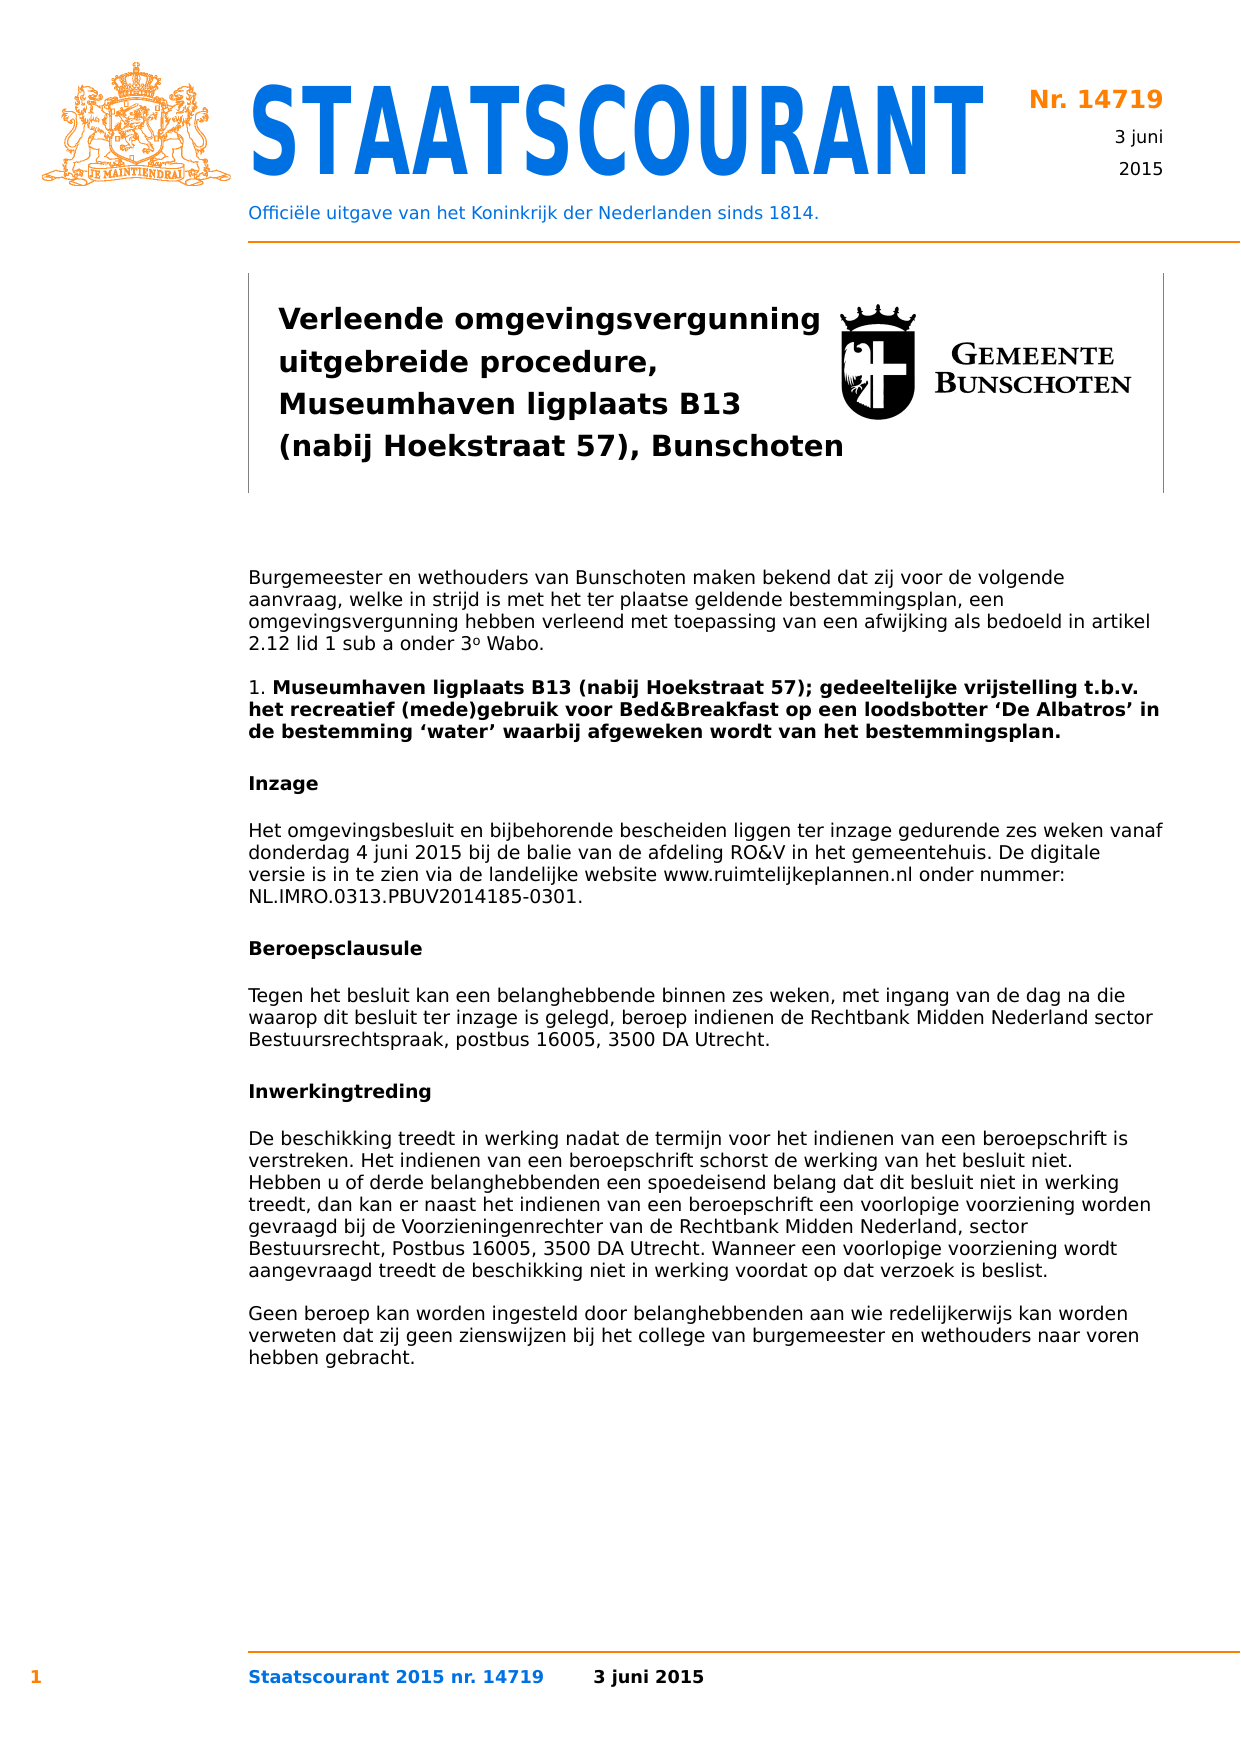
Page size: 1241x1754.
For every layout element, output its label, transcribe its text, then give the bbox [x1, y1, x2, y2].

text Tegen het besluit kan een belanghebbende binnen zes weken, met ingang van de dag na die waarop dit besluit ter inzage is gelegd, beroep indienen de Rechtbank Midden Nederland sector Bestuursrechtspraak, postbus 16005, 3500 DA Utrecht. [248, 985, 1163, 1051]
table_header Nr. 14719 [998, 62, 1240, 121]
text 1. Museumhaven ligplaats B13 (nabij Hoekstraat 57); gedeeltelijke vrijstelling t.b.v. het recreatief (mede)gebruik voor Bed&Breakfast op een loodsbotter ‘De Albatros’ in de bestemming ‘water’ waarbij afgeweken wordt van het bestemmingsplan. [248, 677, 1163, 743]
text Geen beroep kan worden ingesteld door belanghebbenden aan wie redelijkerwijs kan worden verweten dat zij geen zienswijzen bij het college van burgemeester en wethouders naar voren hebben gebracht. [248, 1303, 1163, 1369]
picture [41, 62, 231, 186]
table_cell 3 juni [998, 121, 1240, 153]
subtitle Inwerkingtreding [248, 1081, 1163, 1103]
picture [838, 302, 1134, 421]
subtitle Beroepsclausule [248, 938, 1163, 960]
table_header STAATSCOURANT [248, 62, 998, 203]
text Het omgevingsbesluit en bijbehorende bescheiden liggen ter inzage gedurende zes weken vanaf donderdag 4 juni 2015 bij de balie van de afdeling RO&V in het gemeentehuis. De digitale versie is in te zien via de landelijke website www.ruimtelijkeplannen.nl onder nummer: NL.IMRO.0313.PBUV2014185-0301. [248, 820, 1163, 908]
text Burgemeester en wethouders van Bunschoten maken bekend dat zij voor de volgende aanvraag, welke in strijd is met het ter plaatse geldende bestemmingsplan, een omgevingsvergunning hebben verleend met toepassing van een afwijking als bedoeld in artikel 2.12 lid 1 sub a onder 3o Wabo. [248, 567, 1163, 655]
subtitle Verleende omgevingsvergunning uitgebreide procedure, Museumhaven ligplaats B13 (nabij Hoekstraat 57), Bunschoten [249, 273, 1163, 493]
text De beschikking treedt in werking nadat de termijn voor het indienen van een beroepschrift is verstreken. Het indienen van een beroepschrift schorst de werking van het besluit niet. [248, 1128, 1163, 1172]
subtitle Inzage [248, 773, 1163, 795]
table_header [25, 62, 248, 241]
text Hebben u of derde belanghebbenden een spoedeisend belang dat dit besluit niet in werking treedt, dan kan er naast het indienen van een beroepschrift een voorlopige voorziening worden gevraagd bij de Voorzieningenrechter van de Rechtbank Midden Nederland, sector Bestuursrecht, Postbus 16005, 3500 DA Utrecht. Wanneer een voorlopige voorziening wordt aangevraagd treedt de beschikking niet in werking voordat op dat verzoek is beslist. [248, 1172, 1163, 1281]
table_cell Officiële uitgave van het Koninkrijk der Nederlanden sinds 1814. [248, 203, 1240, 241]
table_cell 2015 [998, 153, 1240, 203]
